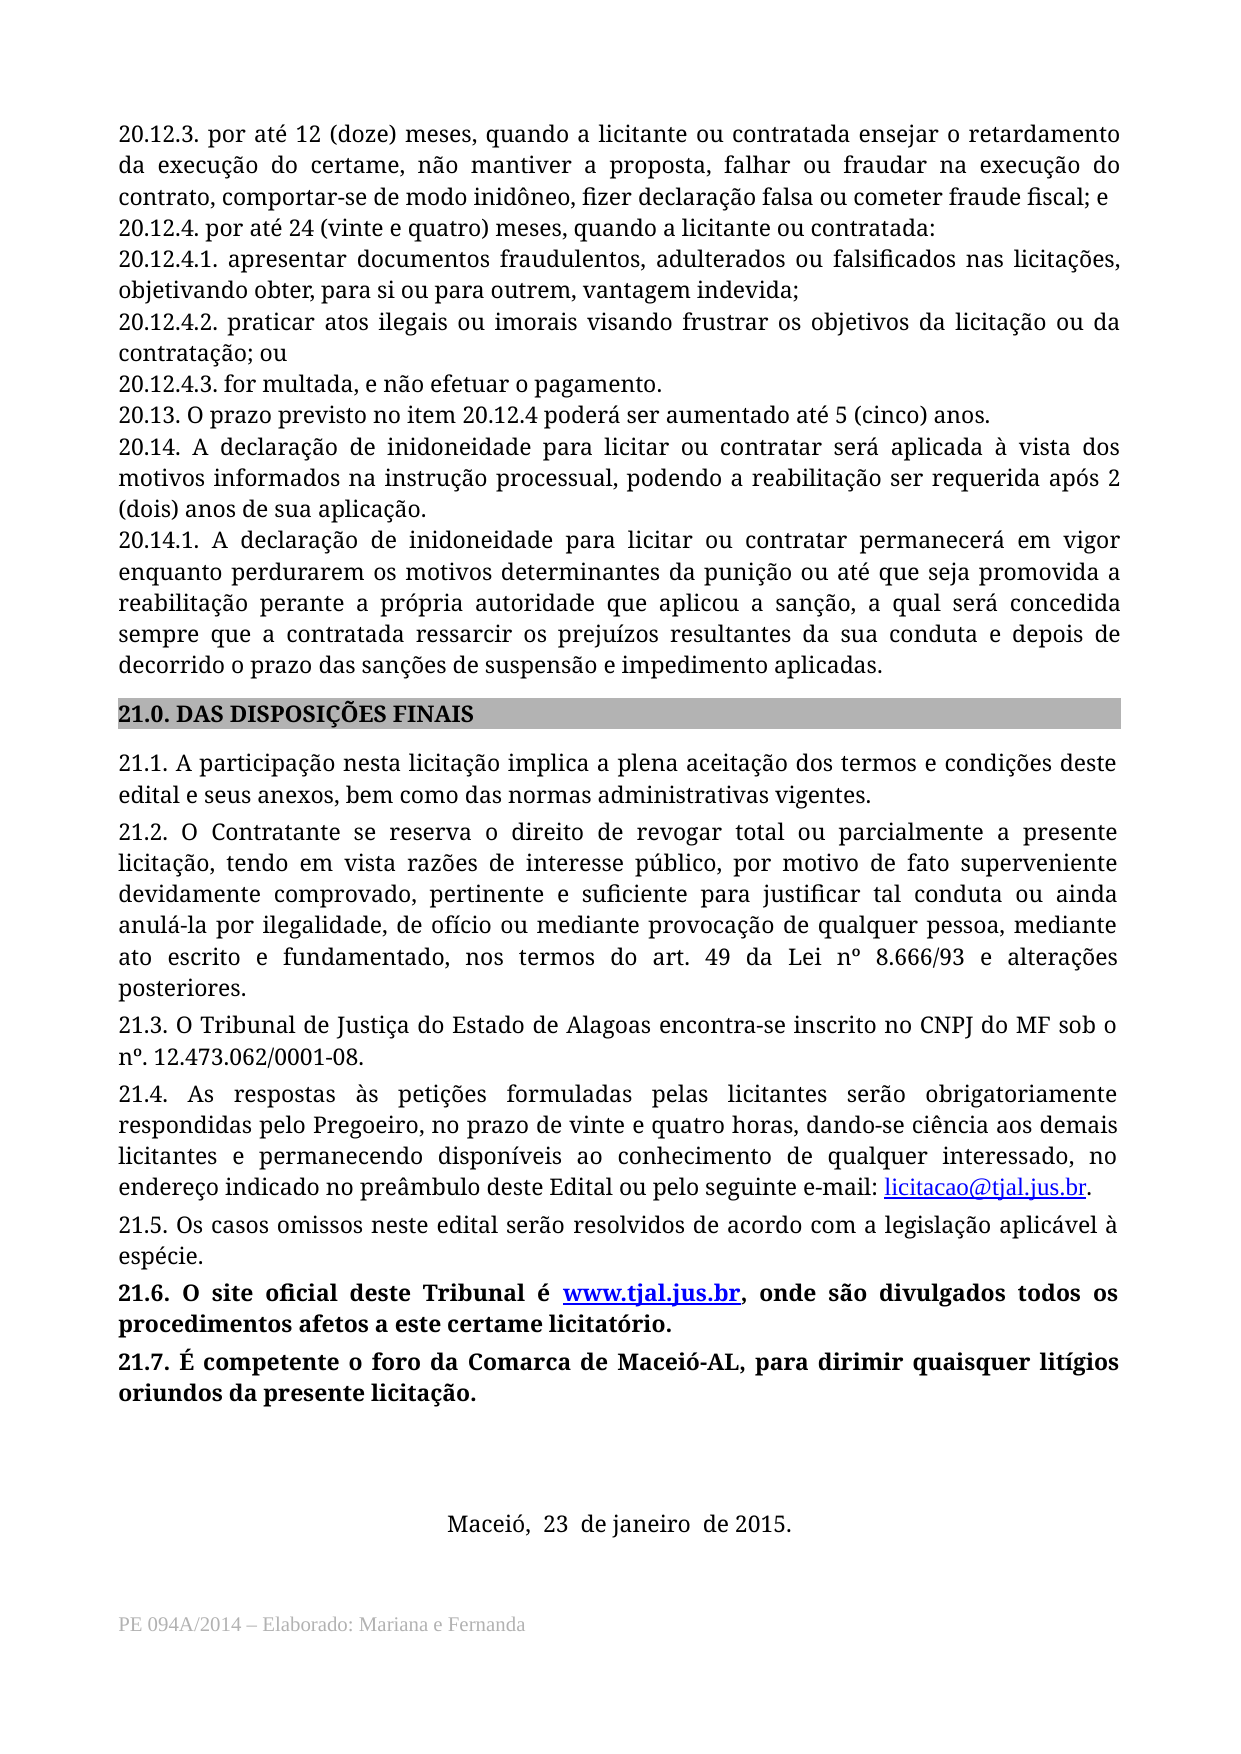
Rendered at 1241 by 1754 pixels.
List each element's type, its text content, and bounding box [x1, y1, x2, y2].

text 21.4. As respostas às petições formuladas pelas licitantes serão obrigatoriamente respondidas pelo Pregoeiro, no prazo de vinte e quatro horas, dando-se ciência aos demais licitantes e permanecendo disponíveis ao conhecimento de qualquer interessado, no endereço indicado no preâmbulo deste Edital ou pelo seguinte e-mail: licitacao@tjal.jus.br. [118, 1078, 1119, 1203]
text 21.3. O Tribunal de Justiça do Estado de Alagoas encontra-se inscrito no CNPJ do MF sob o nº. 12.473.062/0001-08. [118, 1009, 1119, 1072]
text 20.14. A declaração de inidoneidade para licitar ou contratar será aplicada à vista dos motivos informados na instrução processual, podendo a reabilitação ser requerida após 2 (dois) anos de sua aplicação. [118, 431, 1122, 524]
text 20.12.4. por até 24 (vinte e quatro) meses, quando a licitante ou contratada: [118, 212, 1122, 243]
text 21.7. É competente o foro da Comarca de Maceió-AL, para dirimir quaisquer litígios oriundos da presente licitação. [118, 1345, 1121, 1408]
text 21.6. O site oficial deste Tribunal é www.tjal.jus.br, onde são divulgados todos os procedimentos afetos a este certame licitatório. [118, 1277, 1119, 1339]
text 20.14.1. A declaração de inidoneidade para licitar ou contratar permanecerá em vigor enquanto perdurarem os motivos determinantes da punição ou até que seja promovida a reabilitação perante a própria autoridade que aplicou a sanção, a qual será concedida sempre que a contratada ressarcir os prejuízos resultantes da sua conduta e depois de decorrido o prazo das sanções de suspensão e impedimento aplicadas. [118, 524, 1122, 681]
text 20.12.4.2. praticar atos ilegais ou imorais visando frustrar os objetivos da licitação ou da contratação; ou [118, 306, 1122, 368]
text 21.2. O Contratante se reserva o direito de revogar total ou parcialmente a presente licitação, tendo em vista razões de interesse público, por motivo de fato superveniente devidamente comprovado, pertinente e suficiente para justificar tal conduta ou ainda anulá-la por ilegalidade, de ofício ou mediante provocação de qualquer pessoa, mediante ato escrito e fundamentado, nos termos do art. 49 da Lei nº 8.666/93 e alterações posteriores. [118, 816, 1119, 1003]
text 20.12.4.3. for multada, e não efetuar o pagamento. [118, 368, 1122, 399]
text 20.12.4.1. apresentar documentos fraudulentos, adulterados ou falsificados nas licitações, objetivando obter, para si ou para outrem, vantagem indevida; [118, 243, 1122, 306]
text 21.1. A participação nesta licitação implica a plena aceitação dos termos e condições deste edital e seus anexos, bem como das normas administrativas vigentes. [118, 747, 1119, 810]
text 20.12.3. por até 12 (doze) meses, quando a licitante ou contratada ensejar o retardamento da execução do certame, não mantiver a proposta, falhar ou fraudar na execução do contrato, comportar-se de modo inidôneo, fizer declaração falsa ou cometer fraude fiscal; e [118, 118, 1122, 212]
text 21.5. Os casos omissos neste edital serão resolvidos de acordo com a legislação aplicável à espécie. [118, 1208, 1119, 1271]
text 21.0. DAS DISPOSIÇÕES FINAIS [118, 698, 1121, 729]
text Maceió, 23 de janeiro de 2015. [118, 1508, 1121, 1539]
text 20.13. O prazo previsto no item 20.12.4 poderá ser aumentado até 5 (cinco) anos. [118, 399, 1122, 431]
